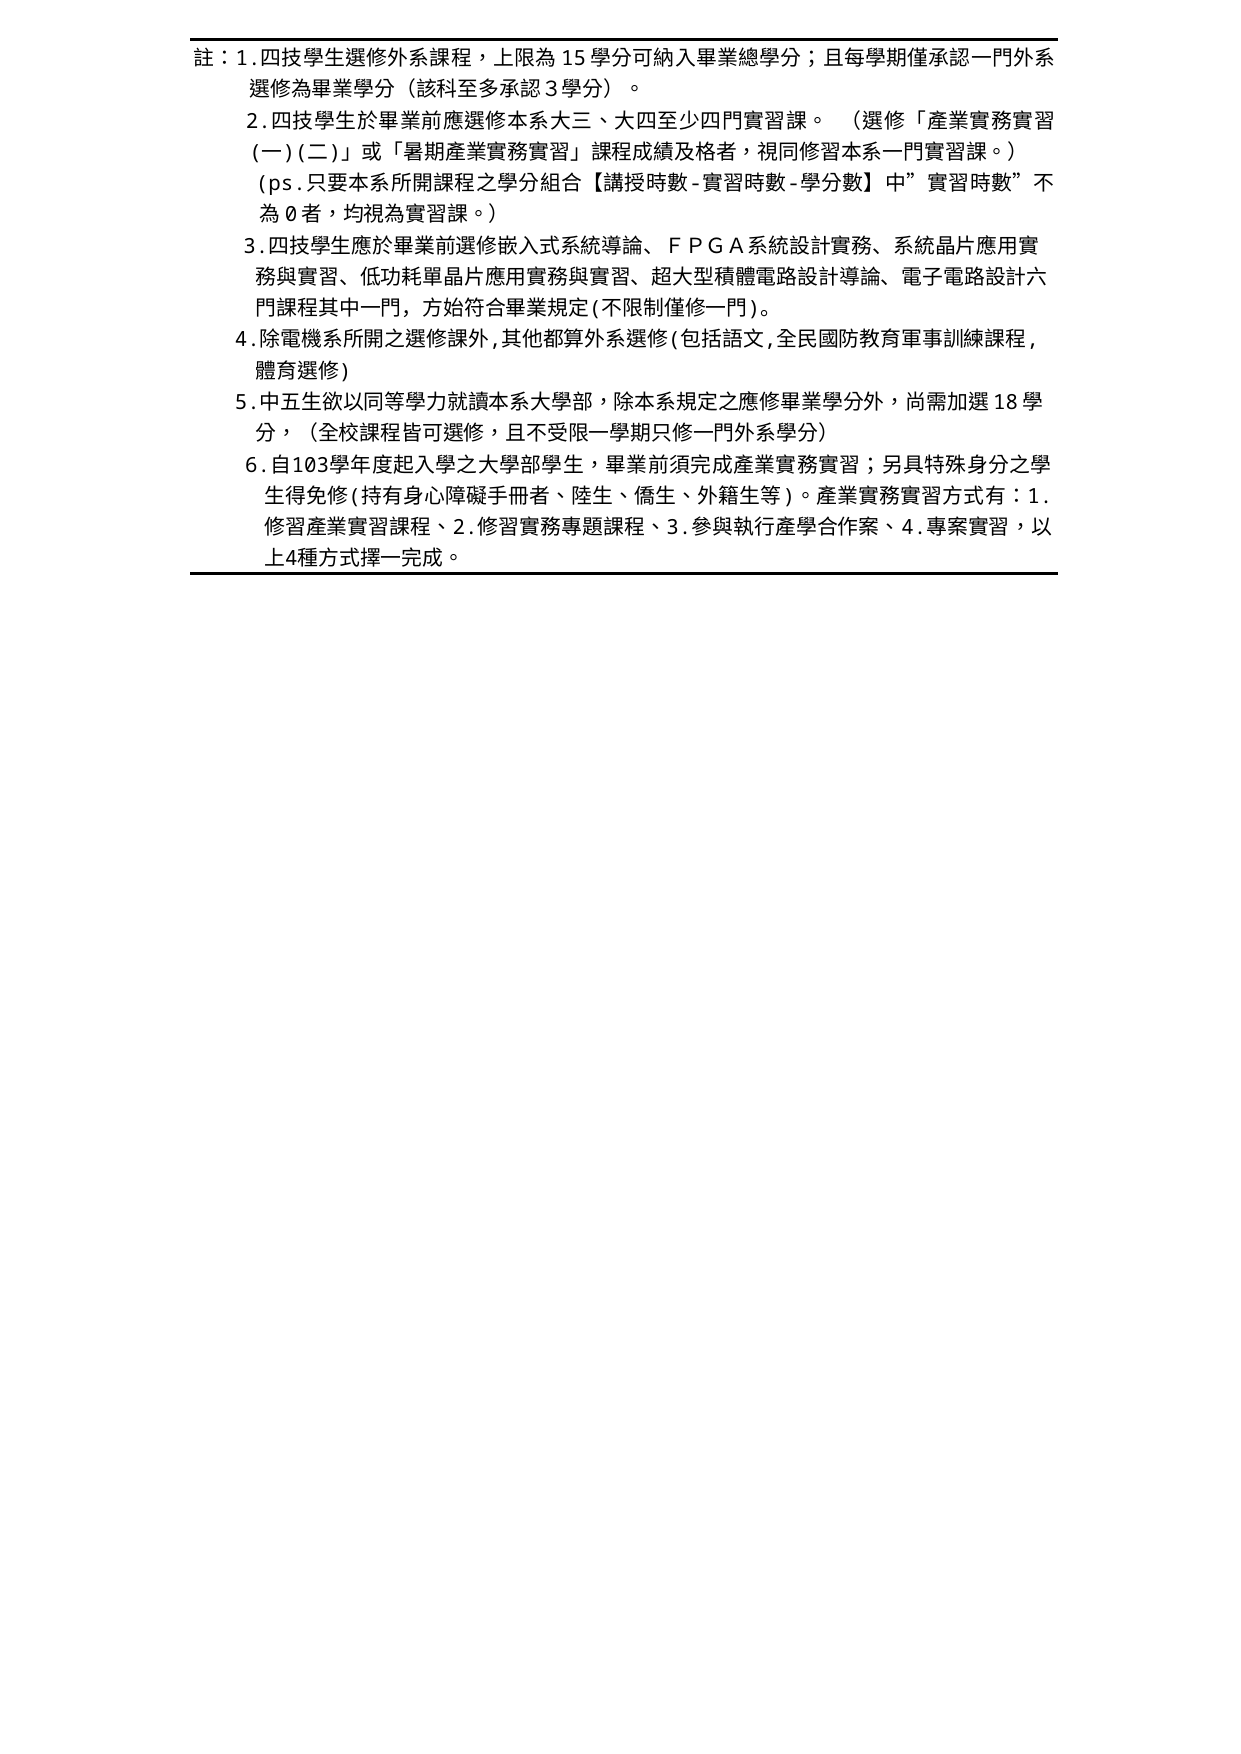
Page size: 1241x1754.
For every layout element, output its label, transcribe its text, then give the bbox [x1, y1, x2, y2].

table_cell 註：1.四技學生選修外系課程，上限為15學分可納入畢業總學分；且每學期僅承認一門外系選修為畢業學分（該科至多承認３學分）。 2.四技學生於畢業前應選修本系大三、大四至少四門實習課。 （選修「產業實務實習(一)(二)」或「暑期產業實務實習」課程成績及格者，視同修習本系一門實習課。） (ps.只要本系所開課程之學分組合【講授時數-實習時數-學分數】中”實習時數”不為0者，均視為實習課。） 3.四技學生應於畢業前選修嵌入式系統導論、ＦＰＧＡ系統設計實務、系統晶片應用實務與實習、低功耗單晶片應用實務與實習、超大型積體電路設計導論、電子電路設計六門課程其中一門，方始符合畢業規定(不限制僅修一門)。 4.除電機系所開之選修課外,其他都算外系選修(包括語文,全民國防教育軍事訓練課程,體育選修) 5.中五生欲以同等學力就讀本系大學部，除本系規定之應修畢業學分外，尚需加選18學分，（全校課程皆可選修，且不受限一學期只修一門外系學分） 6.自103學年度起入學之大學部學生，畢業前須完成產業實務實習；另具特殊身分之學生得免修(持有身心障礙手冊者、陸生、僑生、外籍生等)。產業實務實習方式有：1.修習產業實習課程、2.修習實務專題課程、3.參與執行產學合作案、4.專案實習，以上4種方式擇一完成。 [190, 41, 1058, 572]
